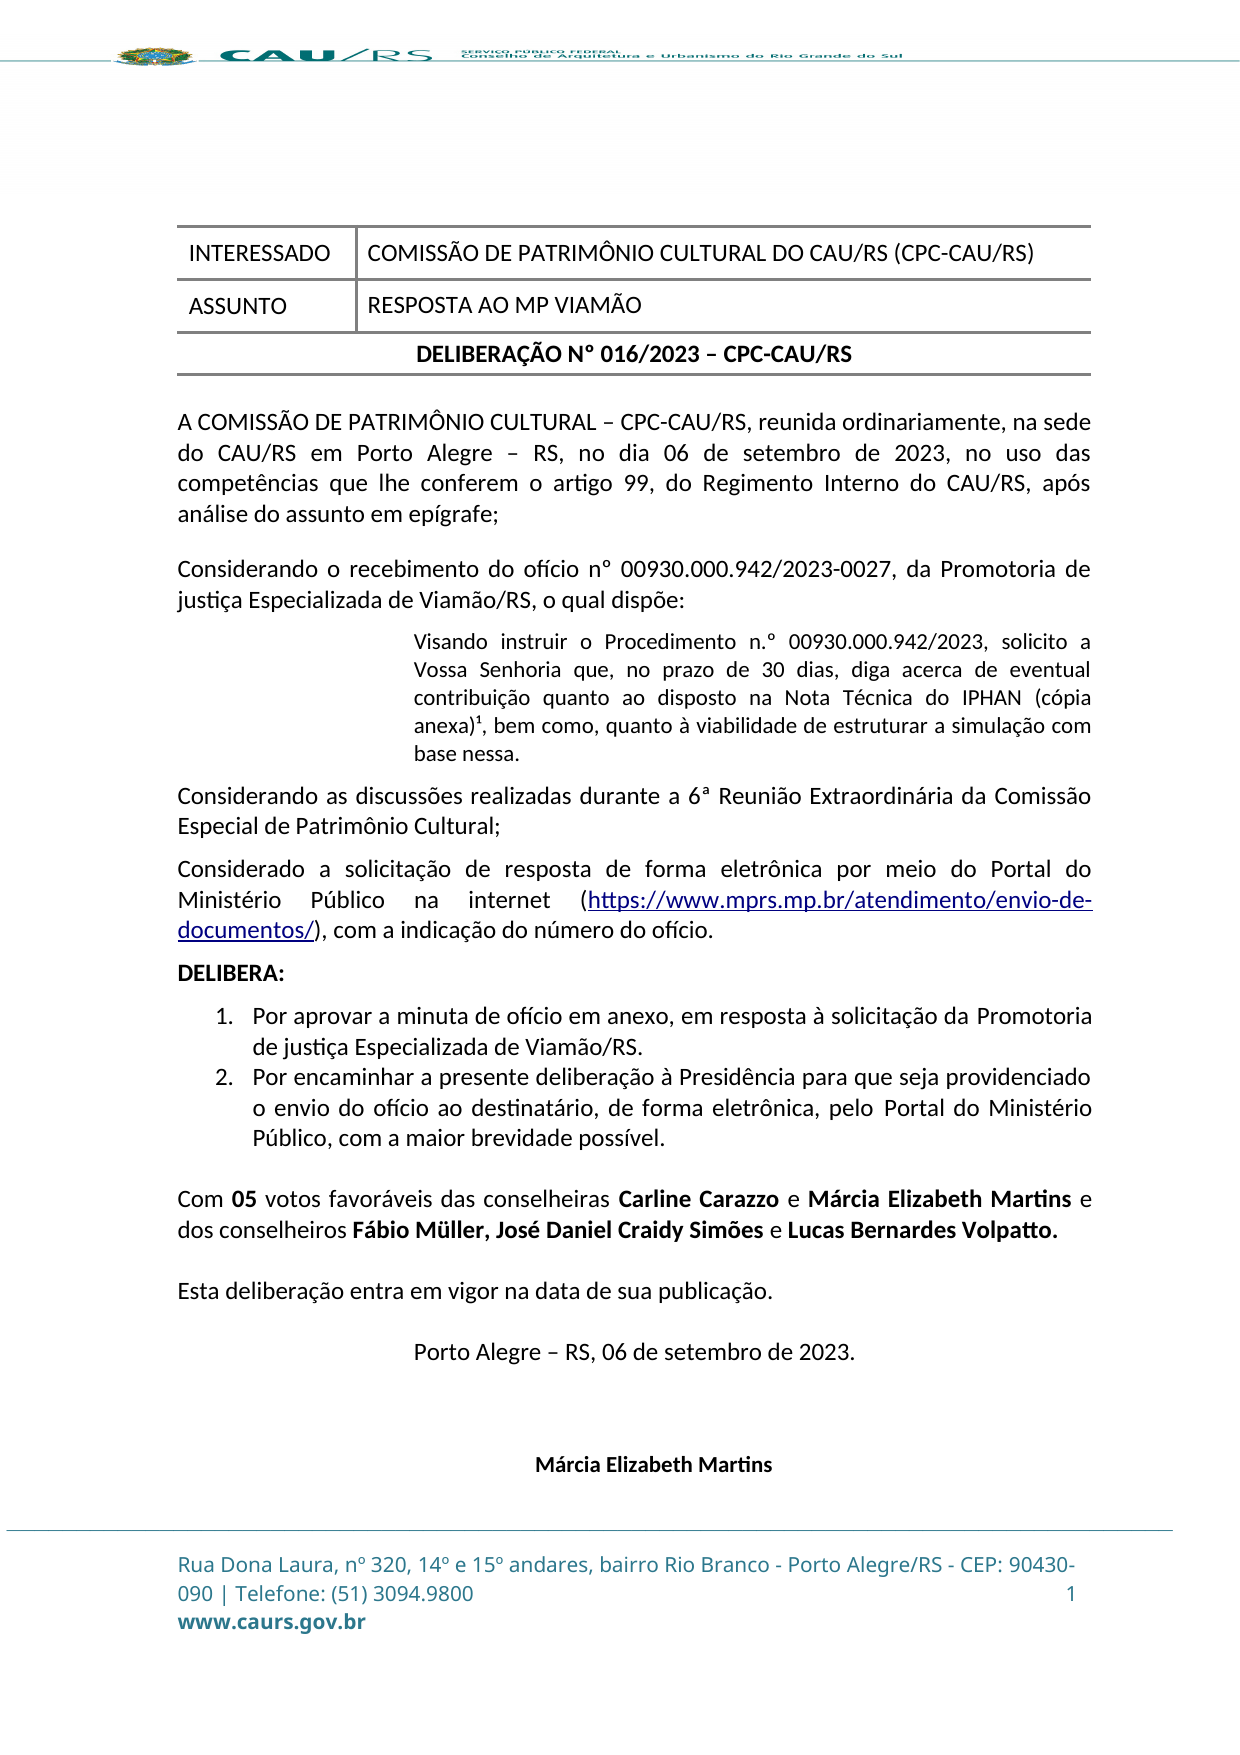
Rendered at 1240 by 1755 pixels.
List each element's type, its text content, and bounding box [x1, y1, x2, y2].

text Considerado a solicitação de resposta de forma eletrônica por meio do Portal do Ministério Público na internet (https://www.mprs.mp.br/atendimento/envio-de-documentos/), com a indicação do número do ofício. [177, 853, 1092, 945]
text Visando instruir o Procedimento n.º 00930.000.942/2023, solicito a Vossa Senhoria que, no prazo de 30 dias, diga acerca de eventual contribuição quanto ao disposto na Nota Técnica do IPHAN (cópia anexa)¹, bem como, quanto à viabilidade de estruturar a simulação com base nessa. [413, 627, 1092, 767]
list Por encaminhar a presente deliberação à Presidência para que seja providenciado o envio do ofício ao destinatário, de forma eletrônica, pelo Portal do Ministério Público, com a maior brevidade possível. [215, 1061, 1092, 1153]
list Por aprovar a minuta de ofício em anexo, em resposta à solicitação da Promotoria de justiça Especializada de Viamão/RS. [215, 1000, 1092, 1061]
text Esta deliberação entra em vigor na data de sua publicação. [177, 1275, 1092, 1306]
table_cell ASSUNTO [177, 281, 355, 331]
text Porto Alegre – RS, 06 de setembro de 2023. [177, 1336, 1092, 1367]
table_header COMISSÃO DE PATRIMÔNIO CULTURAL DO CAU/RS (CPC-CAU/RS) [358, 228, 1091, 278]
text DELIBERA: [177, 957, 1092, 988]
text A COMISSÃO DE PATRIMÔNIO CULTURAL – CPC-CAU/RS, reunida ordinariamente, na sede do CAU/RS em Porto Alegre – RS, no dia 06 de setembro de 2023, no uso das competências que lhe conferem o artigo 99, do Regimento Interno do CAU/RS, após análise do assunto em epígrafe; [177, 407, 1092, 529]
text Márcia Elizabeth Martins [215, 1450, 1092, 1478]
table_header INTERESSADO [177, 228, 355, 278]
text Considerando as discussões realizadas durante a 6ª Reunião Extraordinária da Comissão Especial de Patrimônio Cultural; [177, 780, 1092, 841]
table_cell DELIBERAÇÃO Nº 016/2023 – CPC-CAU/RS [177, 334, 1091, 373]
text Considerando o recebimento do ofício nº 00930.000.942/2023-0027, da Promotoria de justiça Especializada de Viamão/RS, o qual dispõe: [177, 554, 1092, 615]
text Com 05 votos favoráveis das conselheiras Carline Carazzo e Márcia Elizabeth Martins e dos conselheiros Fábio Müller, José Daniel Craidy Simões e Lucas Bernardes Volpatto. [177, 1183, 1092, 1244]
table_cell RESPOSTA AO MP VIAMÃO [358, 281, 1091, 331]
